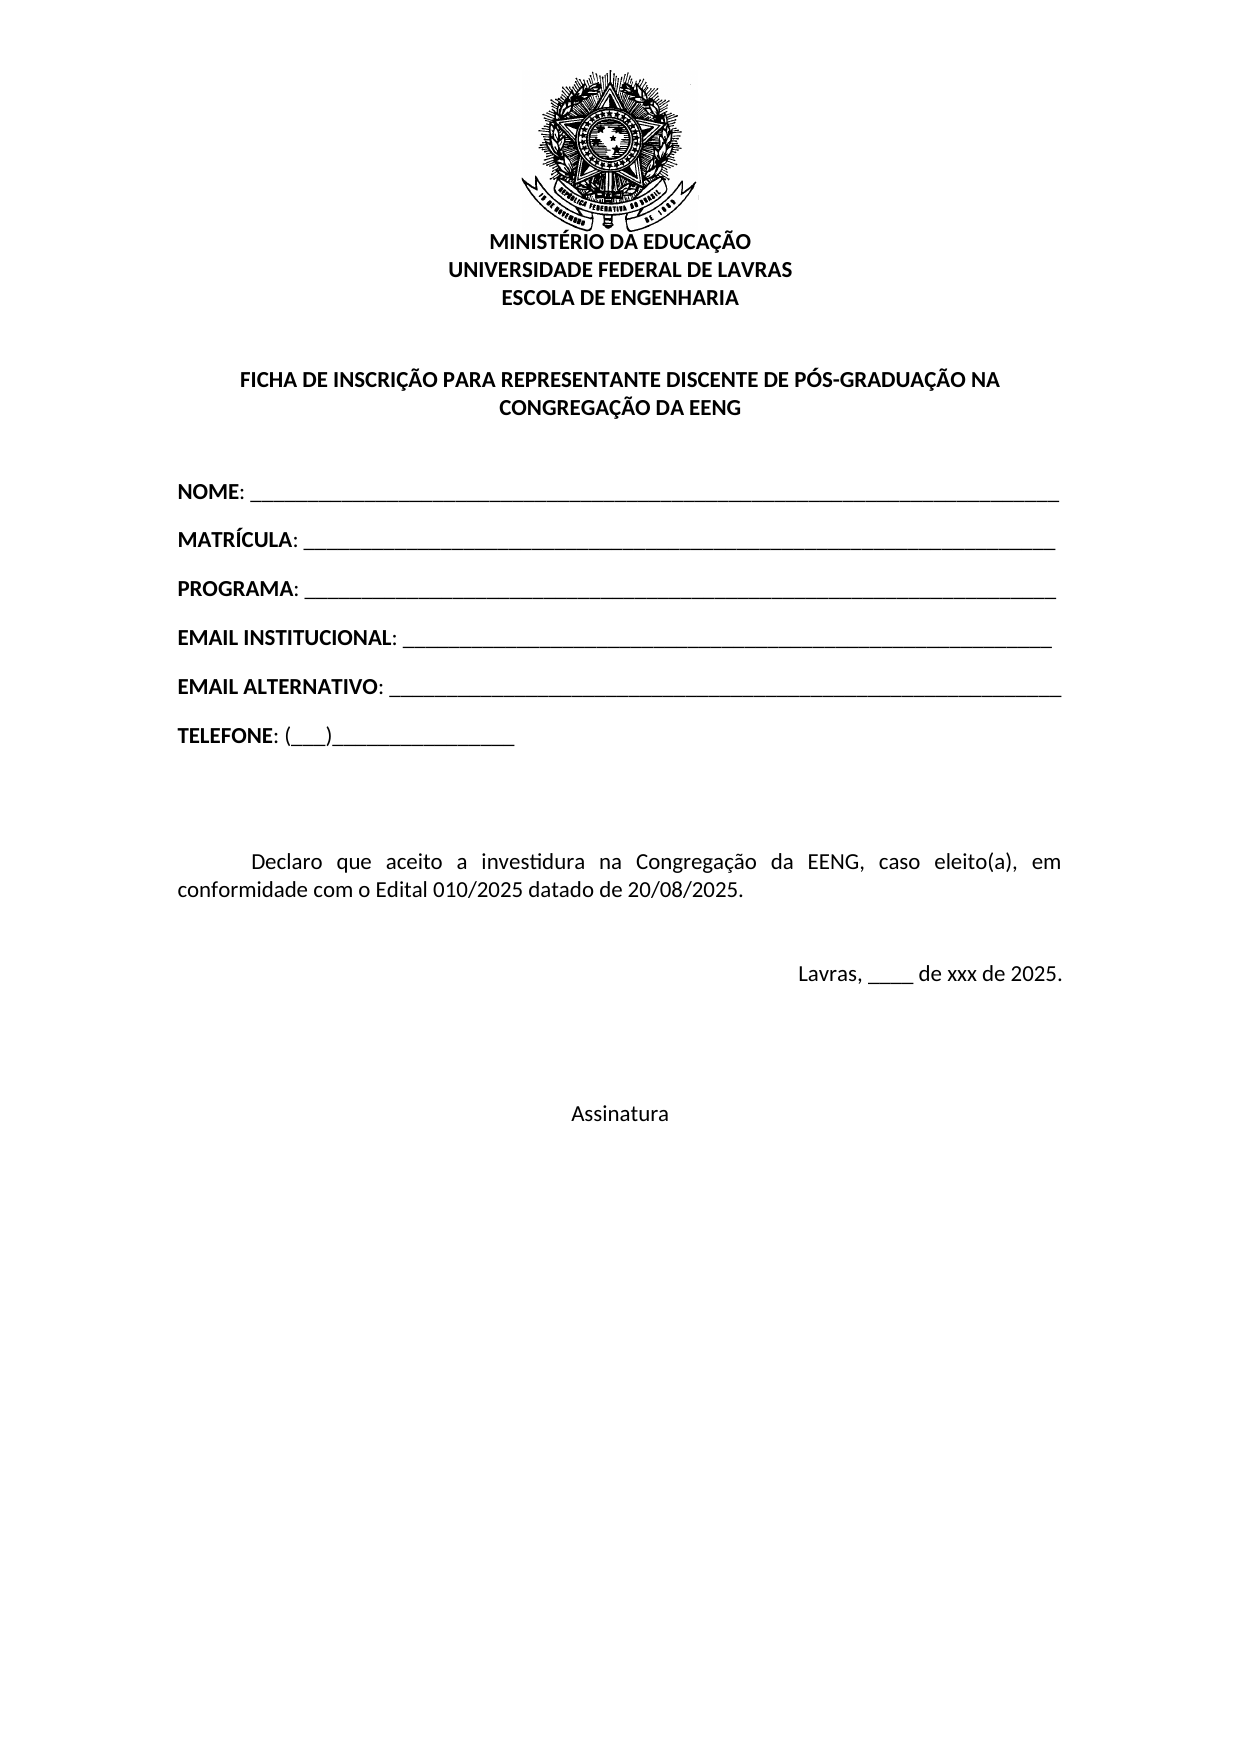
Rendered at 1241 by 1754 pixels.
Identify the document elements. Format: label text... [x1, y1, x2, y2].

text EMAIL ALTERNATIVO: ___________________________________________________________ [177, 672, 1063, 700]
text Lavras, ____ de xxx de 2025. [177, 959, 1063, 987]
text PROGRAMA: __________________________________________________________________ [177, 574, 1063, 602]
text MATRÍCULA: __________________________________________________________________ [177, 526, 1063, 554]
text EMAIL INSTITUCIONAL: _________________________________________________________ [177, 623, 1063, 651]
text TELEFONE: (___)________________ [177, 721, 1063, 749]
text Assinatura [177, 1099, 1063, 1127]
text NOME: _______________________________________________________________________ [177, 477, 1063, 505]
text FICHA DE INSCRIÇÃO PARA REPRESENTANTE DISCENTE DE PÓS-GRADUAÇÃO NA CONGREGAÇÃO DA EENG [222, 365, 1019, 421]
text Declaro que aceito a investidura na Congregação da EENG, caso eleito(a), em conformidade com o Edital 010/2025 datado de 20/08/2025. [177, 847, 1063, 903]
